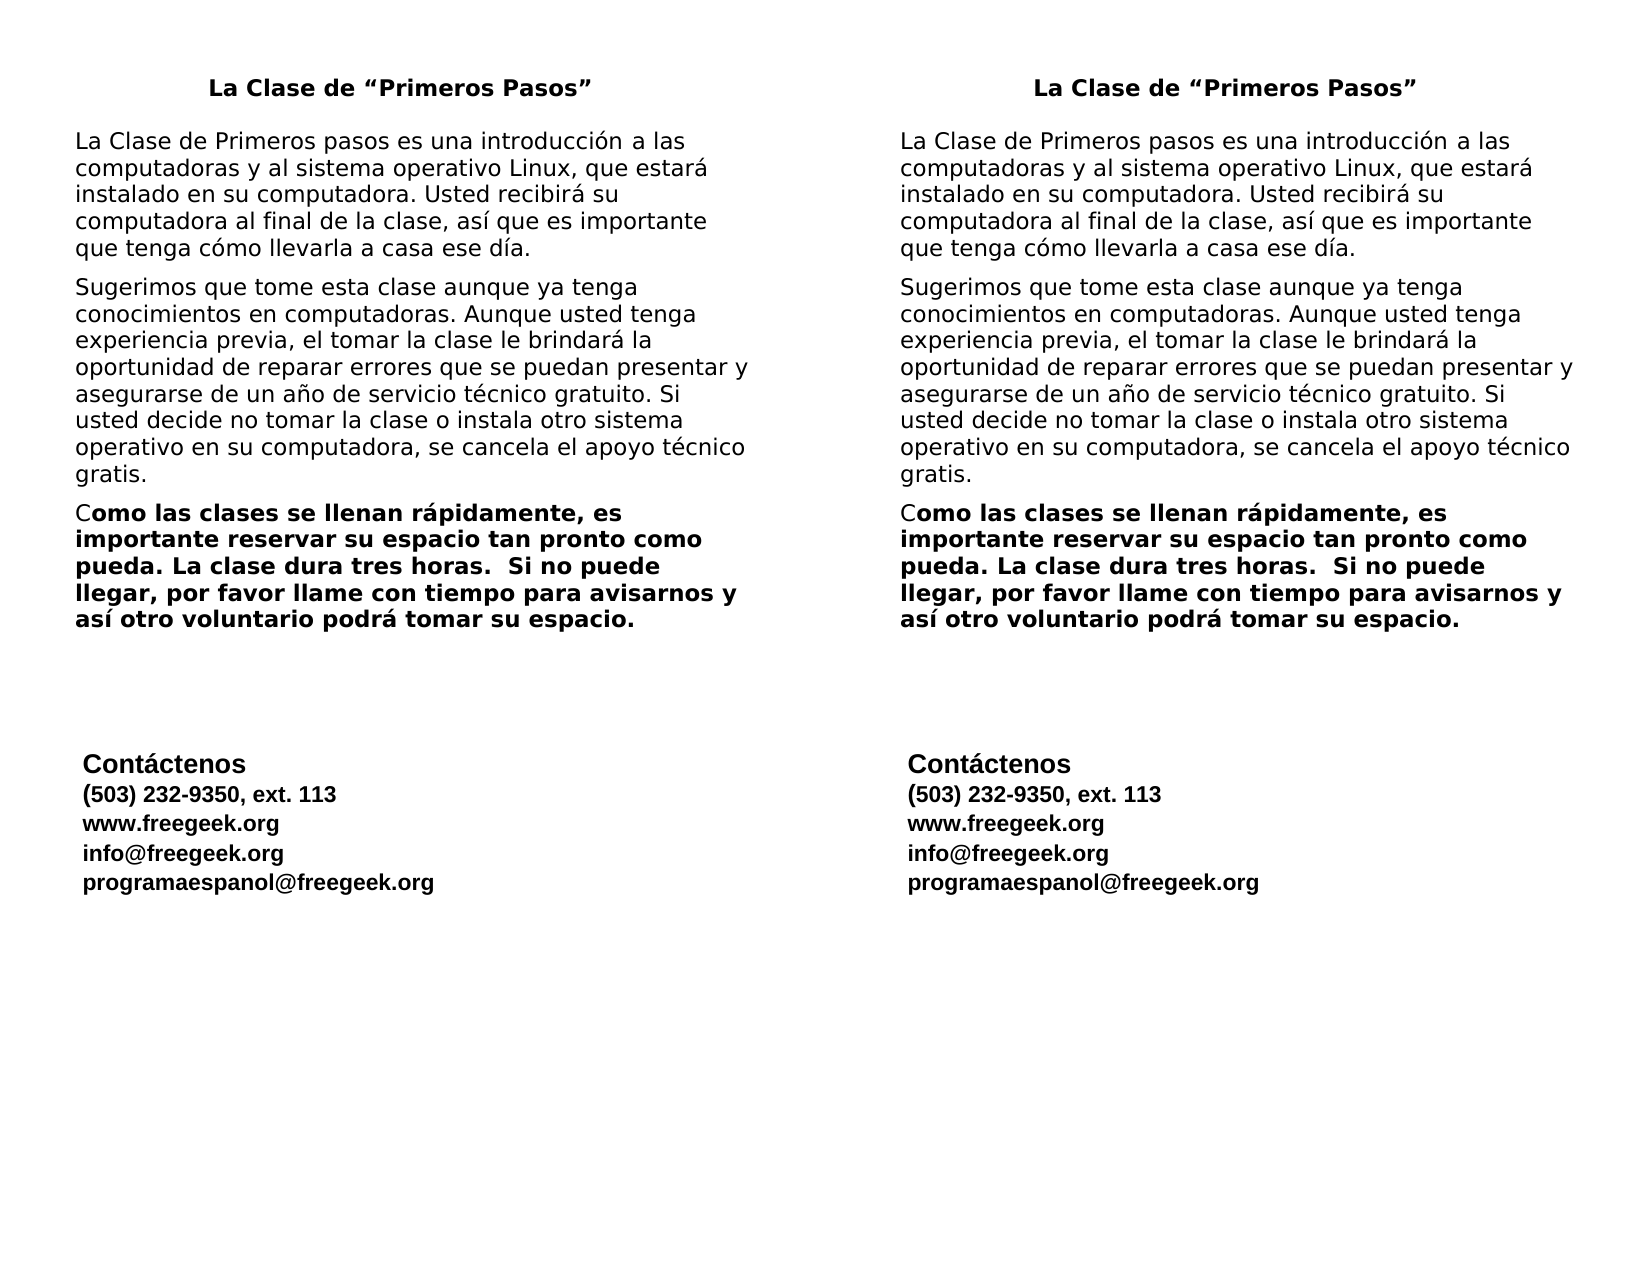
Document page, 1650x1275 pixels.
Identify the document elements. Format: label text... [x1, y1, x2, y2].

text Como las clases se llenan rápidamente, es importante reservar su espacio tan pronto como pueda. La clase dura tres horas. Si no puede llegar, por favor llame con tiempo para avisarnos y así otro voluntario podrá tomar su espacio. [75, 500, 750, 633]
text info@freegeek.org [75, 838, 750, 867]
text (503) 232-9350, ext. 113 [75, 779, 750, 809]
text www.freegeek.org [900, 809, 1575, 838]
text Contáctenos [75, 749, 750, 779]
text www.freegeek.org [75, 809, 750, 838]
text La Clase de Primeros pasos es una introducción a las computadoras y al sistema operativo Linux, que estará instalado en su computadora. Usted recibirá su computadora al final de la clase, así que es importante que tenga cómo llevarla a casa ese día. [900, 128, 1575, 262]
text La Clase de “Primeros Pasos” [900, 75, 1575, 102]
text Como las clases se llenan rápidamente, es importante reservar su espacio tan pronto como pueda. La clase dura tres horas. Si no puede llegar, por favor llame con tiempo para avisarnos y así otro voluntario podrá tomar su espacio. [900, 500, 1575, 633]
text Sugerimos que tome esta clase aunque ya tenga conocimientos en computadoras. Aunque usted tenga experiencia previa, el tomar la clase le brindará la oportunidad de reparar errores que se puedan presentar y asegurarse de un año de servicio técnico gratuito. Si usted decide no tomar la clase o instala otro sistema operativo en su computadora, se cancela el apoyo técnico gratis. [75, 274, 750, 487]
text programaespanol@freegeek.org [75, 867, 750, 896]
text La Clase de Primeros pasos es una introducción a las computadoras y al sistema operativo Linux, que estará instalado en su computadora. Usted recibirá su computadora al final de la clase, así que es importante que tenga cómo llevarla a casa ese día. [75, 128, 750, 262]
text info@freegeek.org [900, 838, 1575, 867]
text (503) 232-9350, ext. 113 [900, 779, 1575, 809]
text programaespanol@freegeek.org [900, 867, 1575, 896]
text Contáctenos [900, 749, 1575, 779]
text La Clase de “Primeros Pasos” [75, 75, 750, 102]
text Sugerimos que tome esta clase aunque ya tenga conocimientos en computadoras. Aunque usted tenga experiencia previa, el tomar la clase le brindará la oportunidad de reparar errores que se puedan presentar y asegurarse de un año de servicio técnico gratuito. Si usted decide no tomar la clase o instala otro sistema operativo en su computadora, se cancela el apoyo técnico gratis. [900, 274, 1575, 487]
